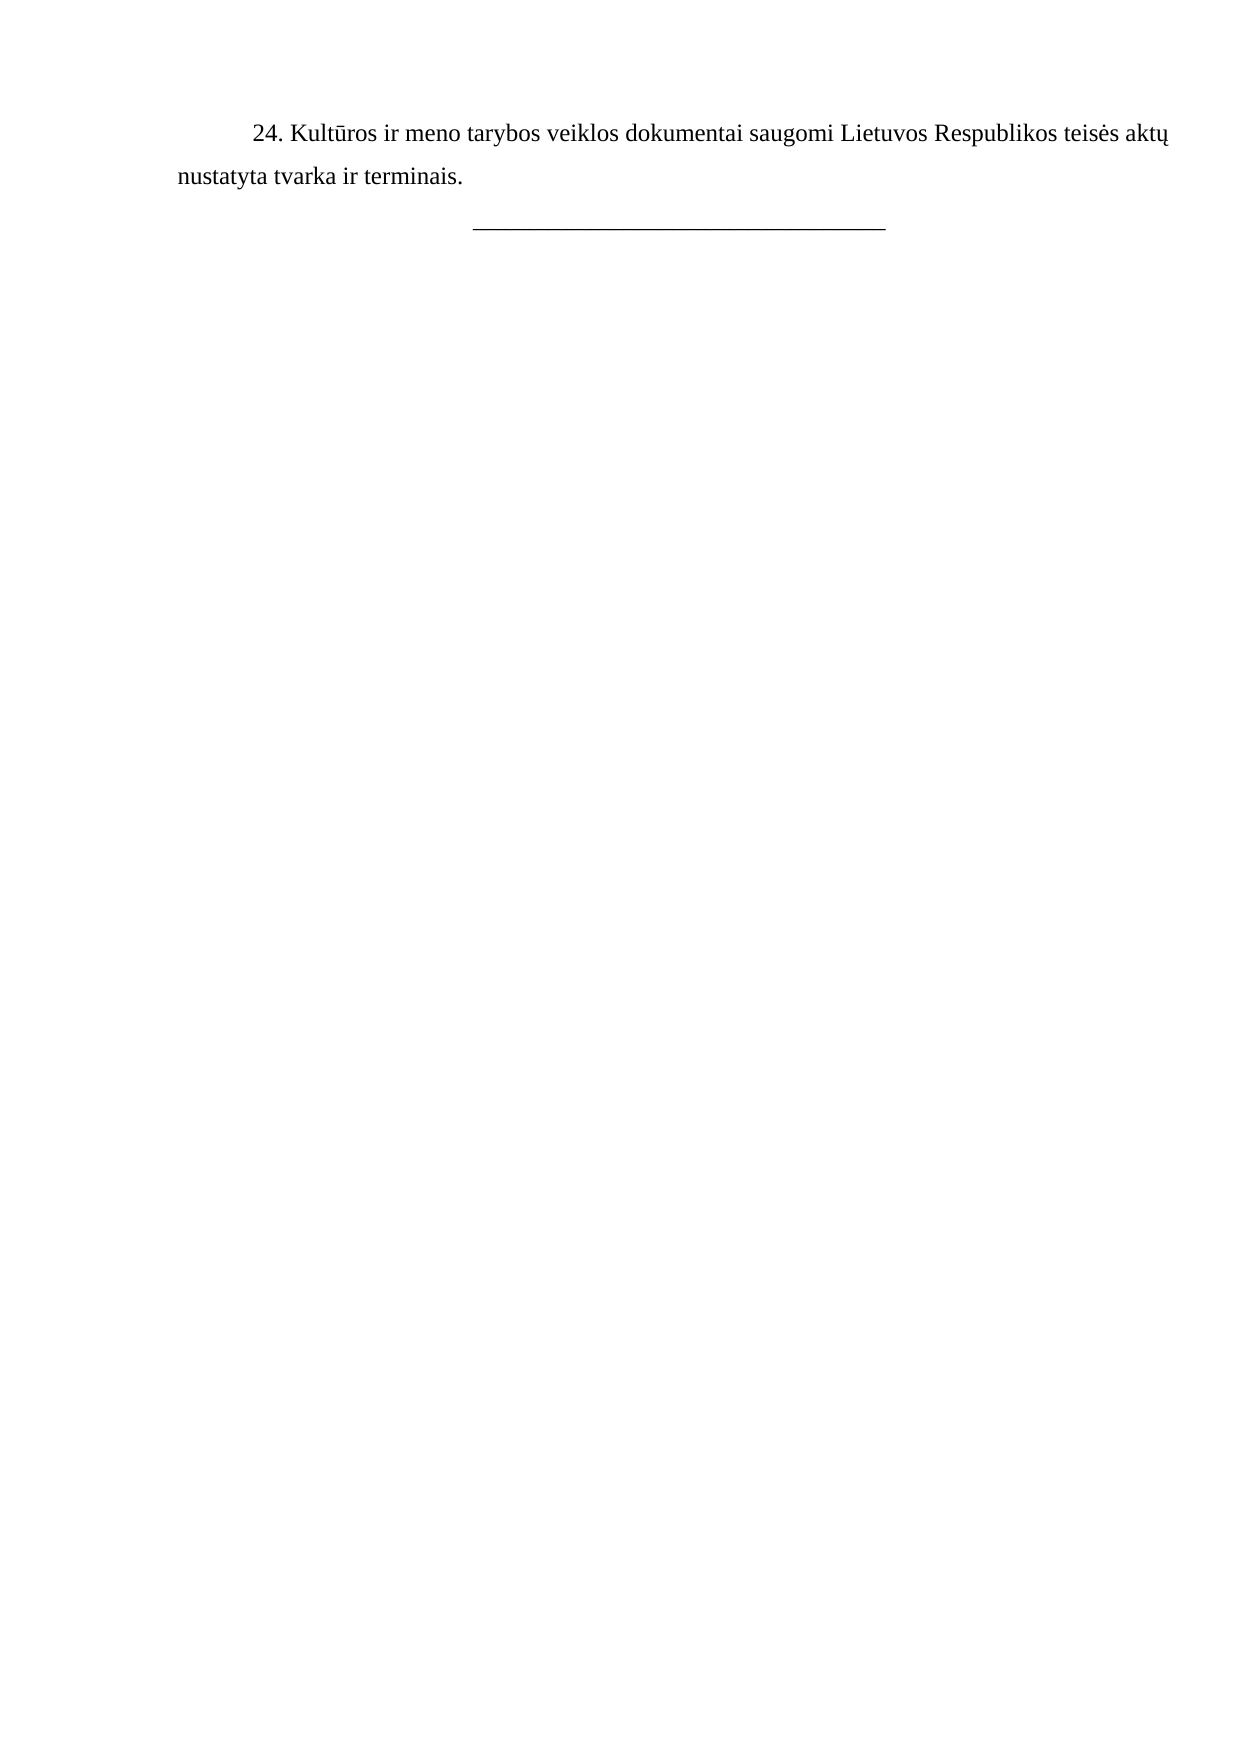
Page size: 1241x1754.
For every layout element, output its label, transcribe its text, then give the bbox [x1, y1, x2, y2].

text 24. Kultūros ir meno tarybos veiklos dokumentai saugomi Lietuvos Respublikos teisės aktų nustatyta tvarka ir terminais. [177, 118, 1181, 190]
text _________________________________ [177, 204, 1181, 233]
